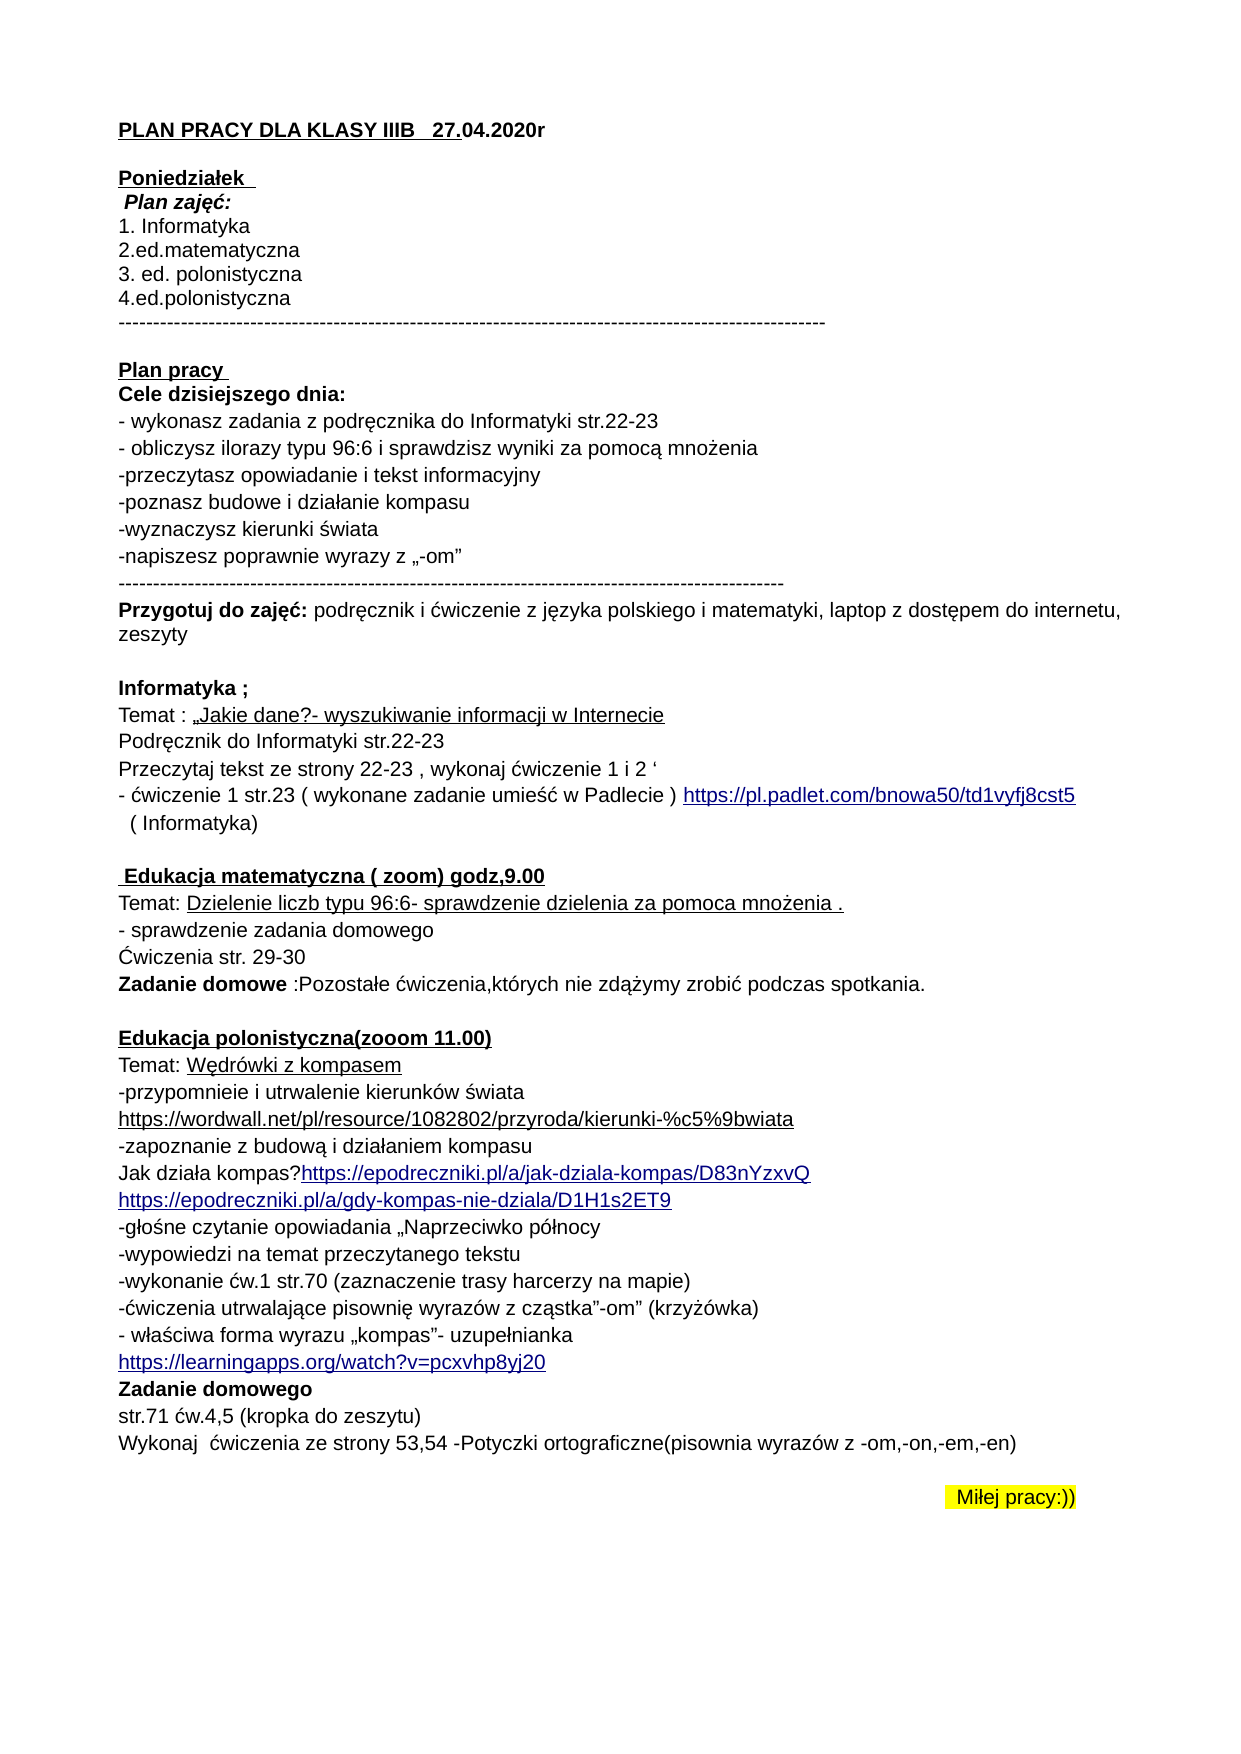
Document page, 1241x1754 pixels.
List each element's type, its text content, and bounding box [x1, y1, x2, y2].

text -poznasz budowe i działanie kompasu [118, 489, 1122, 513]
text ------------------------------------------------------------------------------------------------------ [118, 310, 1122, 334]
text Plan pracy [118, 358, 1122, 382]
text Zadanie domowego [118, 1377, 1122, 1401]
text Edukacja matematyczna ( zoom) godz,9.00 [118, 864, 1122, 888]
text -zapoznanie z budową i działaniem kompasu [118, 1134, 1122, 1158]
text Cele dzisiejszego dnia: [118, 382, 1122, 406]
text -napiszesz poprawnie wyrazy z „-om” [118, 543, 1122, 567]
text - obliczysz ilorazy typu 96:6 i sprawdzisz wyniki za pomocą mnożenia [118, 436, 1122, 459]
text -przeczytasz opowiadanie i tekst informacyjny [118, 463, 1122, 487]
text Plan zajęć: [118, 190, 1122, 214]
text Temat: Wędrówki z kompasem [118, 1053, 1122, 1077]
text Poniedziałek [118, 166, 1122, 190]
text Informatyka ; [118, 675, 1122, 699]
text - ćwiczenie 1 str.23 ( wykonane zadanie umieść w Padlecie ) https://pl.padlet.com/bnowa50/td1vyfj8cst5 [118, 783, 1122, 807]
text -wypowiedzi na temat przeczytanego tekstu [118, 1242, 1122, 1266]
text Zadanie domowe :Pozostałe ćwiczenia,których nie zdążymy zrobić podczas spotkania. [118, 972, 1122, 996]
text - sprawdzenie zadania domowego [118, 918, 1122, 942]
text PLAN PRACY DLA KLASY IIIB 27.04.2020r [118, 118, 1122, 142]
text Jak działa kompas?https://epodreczniki.pl/a/jak-dziala-kompas/D83nYzxvQ [118, 1161, 1122, 1185]
text ------------------------------------------------------------------------------------------------ [118, 571, 1122, 594]
text -głośne czytanie opowiadania „Naprzeciwko północy [118, 1215, 1122, 1239]
text 1. Informatyka [118, 214, 1122, 238]
text https://wordwall.net/pl/resource/1082802/przyroda/kierunki-%c5%9bwiata [118, 1107, 1122, 1131]
text Ćwiczenia str. 29-30 [118, 945, 1122, 969]
text 2.ed.matematyczna [118, 238, 1122, 262]
text Podręcznik do Informatyki str.22-23 [118, 729, 1122, 753]
text Edukacja polonistyczna(zooom 11.00) [118, 1026, 1122, 1050]
text Miłej pracy:)) [118, 1485, 1122, 1509]
text ( Informatyka) [118, 810, 1122, 834]
text 4.ed.polonistyczna [118, 286, 1122, 310]
text -wyznaczysz kierunki świata [118, 517, 1122, 541]
text -przypomnieie i utrwalenie kierunków świata [118, 1080, 1122, 1104]
text -wykonanie ćw.1 str.70 (zaznaczenie trasy harcerzy na mapie) [118, 1269, 1122, 1293]
text - wykonasz zadania z podręcznika do Informatyki str.22-23 [118, 409, 1122, 433]
text str.71 ćw.4,5 (kropka do zeszytu) [118, 1404, 1122, 1428]
text 3. ed. polonistyczna [118, 262, 1122, 286]
text https://epodreczniki.pl/a/gdy-kompas-nie-dziala/D1H1s2ET9 [118, 1188, 1122, 1212]
text Temat : „Jakie dane?- wyszukiwanie informacji w Internecie [118, 702, 1122, 726]
text Wykonaj ćwiczenia ze strony 53,54 -Potyczki ortograficzne(pisownia wyrazów z -om,-on,-em,-en) [118, 1431, 1122, 1455]
text - właściwa forma wyrazu „kompas”- uzupełnianka [118, 1323, 1122, 1347]
text Przygotuj do zajęć: podręcznik i ćwiczenie z języka polskiego i matematyki, laptop z dostępem do internetu, zeszyty [118, 597, 1122, 645]
text Temat: Dzielenie liczb typu 96:6- sprawdzenie dzielenia za pomoca mnożenia . [118, 891, 1122, 915]
text -ćwiczenia utrwalające pisownię wyrazów z cząstka”-om” (krzyżówka) [118, 1296, 1122, 1320]
text https://learningapps.org/watch?v=pcxvhp8yj20 [118, 1350, 1122, 1374]
text Przeczytaj tekst ze strony 22-23 , wykonaj ćwiczenie 1 i 2 ‘ [118, 756, 1122, 780]
